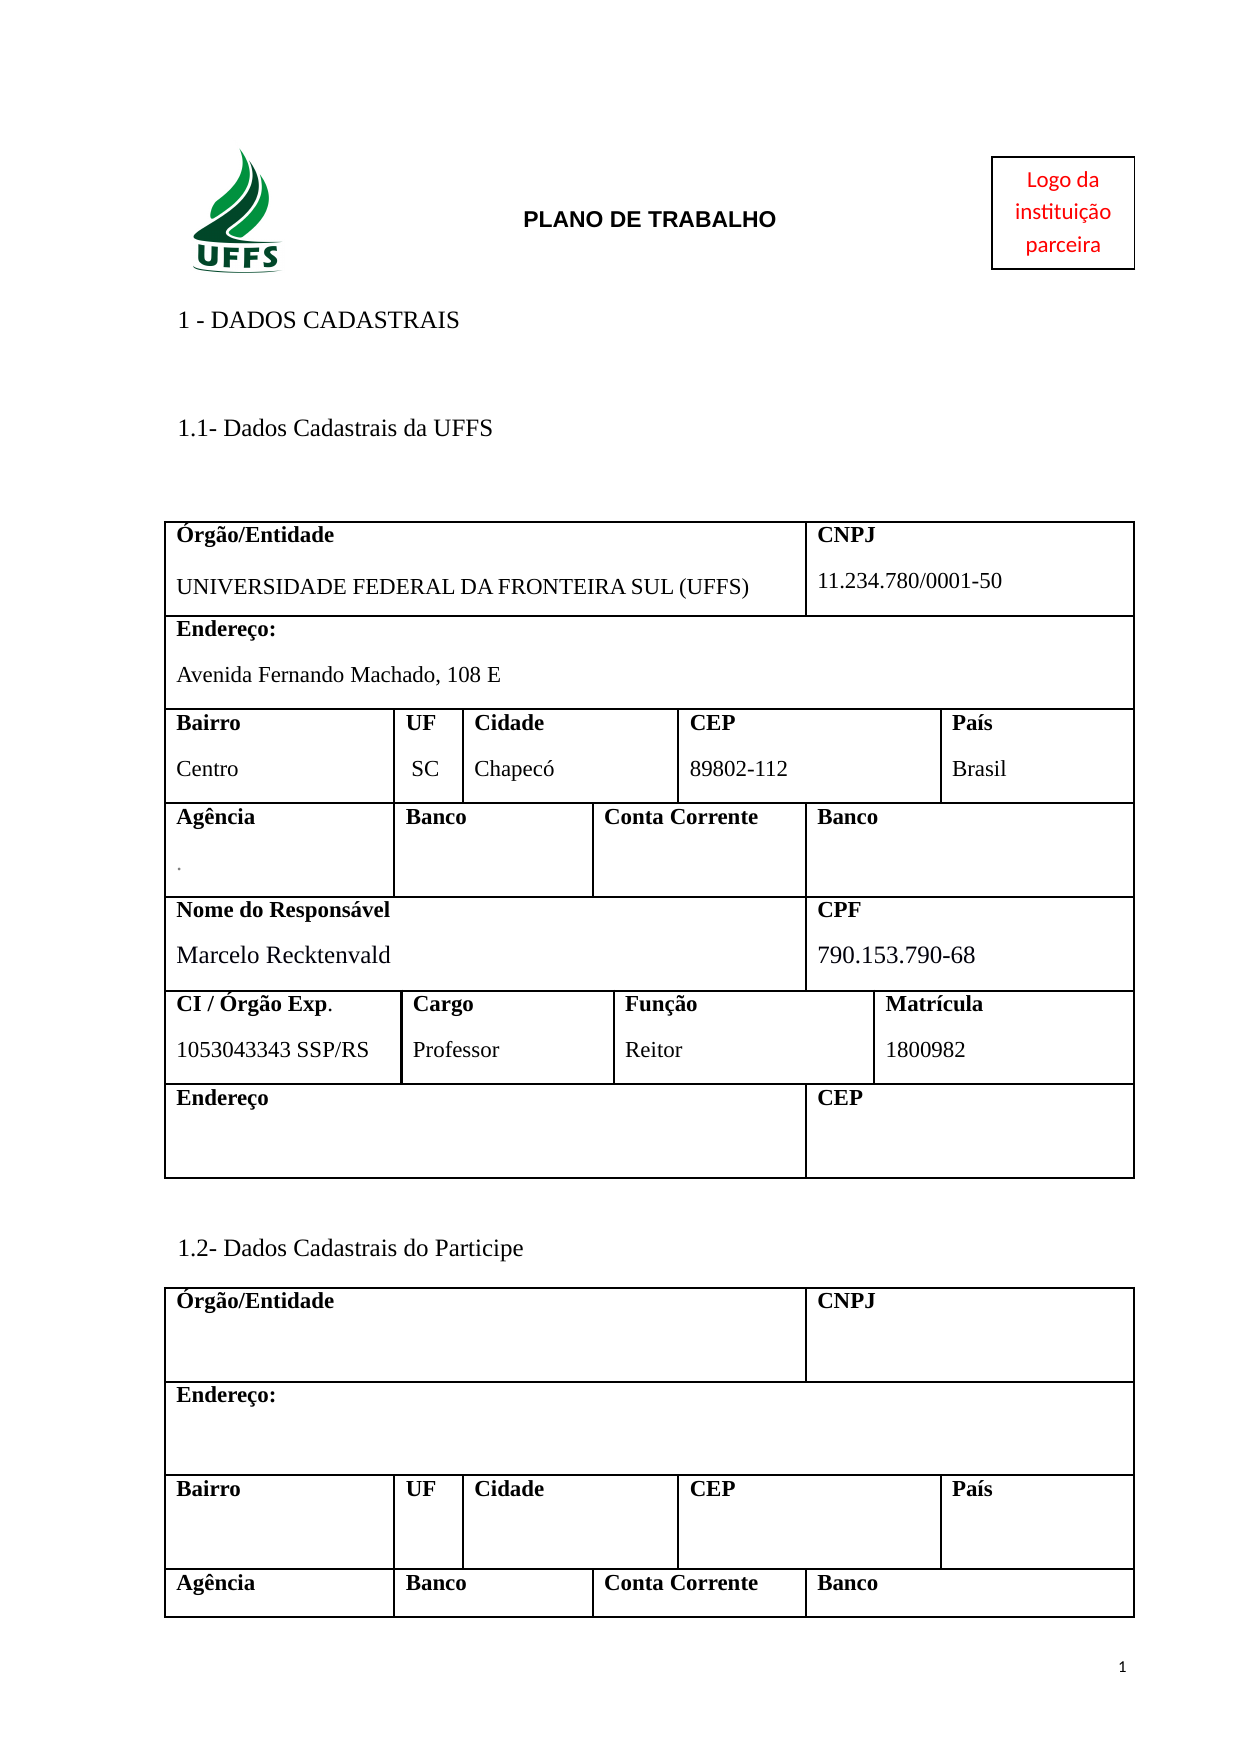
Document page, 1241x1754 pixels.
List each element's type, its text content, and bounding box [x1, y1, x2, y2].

table_cell Cidade [464, 1476, 677, 1568]
table_cell Banco [807, 804, 1133, 896]
table_cell Cidade Chapecó [464, 710, 677, 802]
text 1 - DADOS CADASTRAIS [177, 305, 1122, 334]
table_cell CPF 790.153.790-68 [807, 898, 1133, 989]
table_cell Banco [395, 1570, 592, 1616]
table_cell País Brasil [942, 710, 1133, 802]
table_cell UF SC [395, 710, 462, 802]
table_header Órgão/Entidade [166, 1289, 805, 1381]
table_cell UF [395, 1476, 462, 1568]
table_cell Endereço: [166, 1383, 1133, 1474]
table_cell Agência . [166, 804, 393, 896]
text Logo da instituição parceira [1007, 165, 1119, 258]
table_header CNPJ [807, 1289, 1133, 1381]
table_cell Endereço [166, 1085, 805, 1177]
table_cell Cargo Professor [403, 992, 613, 1083]
table_header CNPJ 11.234.780/0001-50 [807, 523, 1133, 614]
table_cell Função Reitor [615, 992, 873, 1083]
table_cell CEP [679, 1476, 940, 1568]
table_cell CEP 89802-112 [679, 710, 940, 802]
text [177, 206, 191, 232]
table_cell Endereço: Avenida Fernando Machado, 108 E [166, 617, 1133, 708]
table_cell País [942, 1476, 1133, 1568]
table_cell Agência [166, 1570, 393, 1616]
table_cell CEP [807, 1085, 1133, 1177]
table_cell Conta Corrente [594, 804, 805, 896]
table_cell CI / Órgão Exp. 1053043343 SSP/RS [166, 992, 400, 1083]
text PLANO DE TRABALHO [285, 206, 991, 232]
table_header Órgão/Entidade UNIVERSIDADE FEDERAL DA FRONTEIRA SUL (UFFS) [166, 523, 805, 614]
table_cell Banco [395, 804, 592, 896]
table_cell Conta Corrente [594, 1570, 805, 1616]
text 1.2- Dados Cadastrais do Participe [177, 1233, 1122, 1262]
text 1.1- Dados Cadastrais da UFFS [177, 413, 1122, 442]
table_cell Banco [807, 1570, 1133, 1616]
table_cell Matrícula 1800982 [875, 992, 1133, 1083]
table_cell Bairro [166, 1476, 393, 1568]
picture [191, 138, 285, 275]
table_cell Nome do Responsável Marcelo Recktenvald [166, 898, 805, 989]
table_cell Bairro Centro [166, 710, 393, 802]
